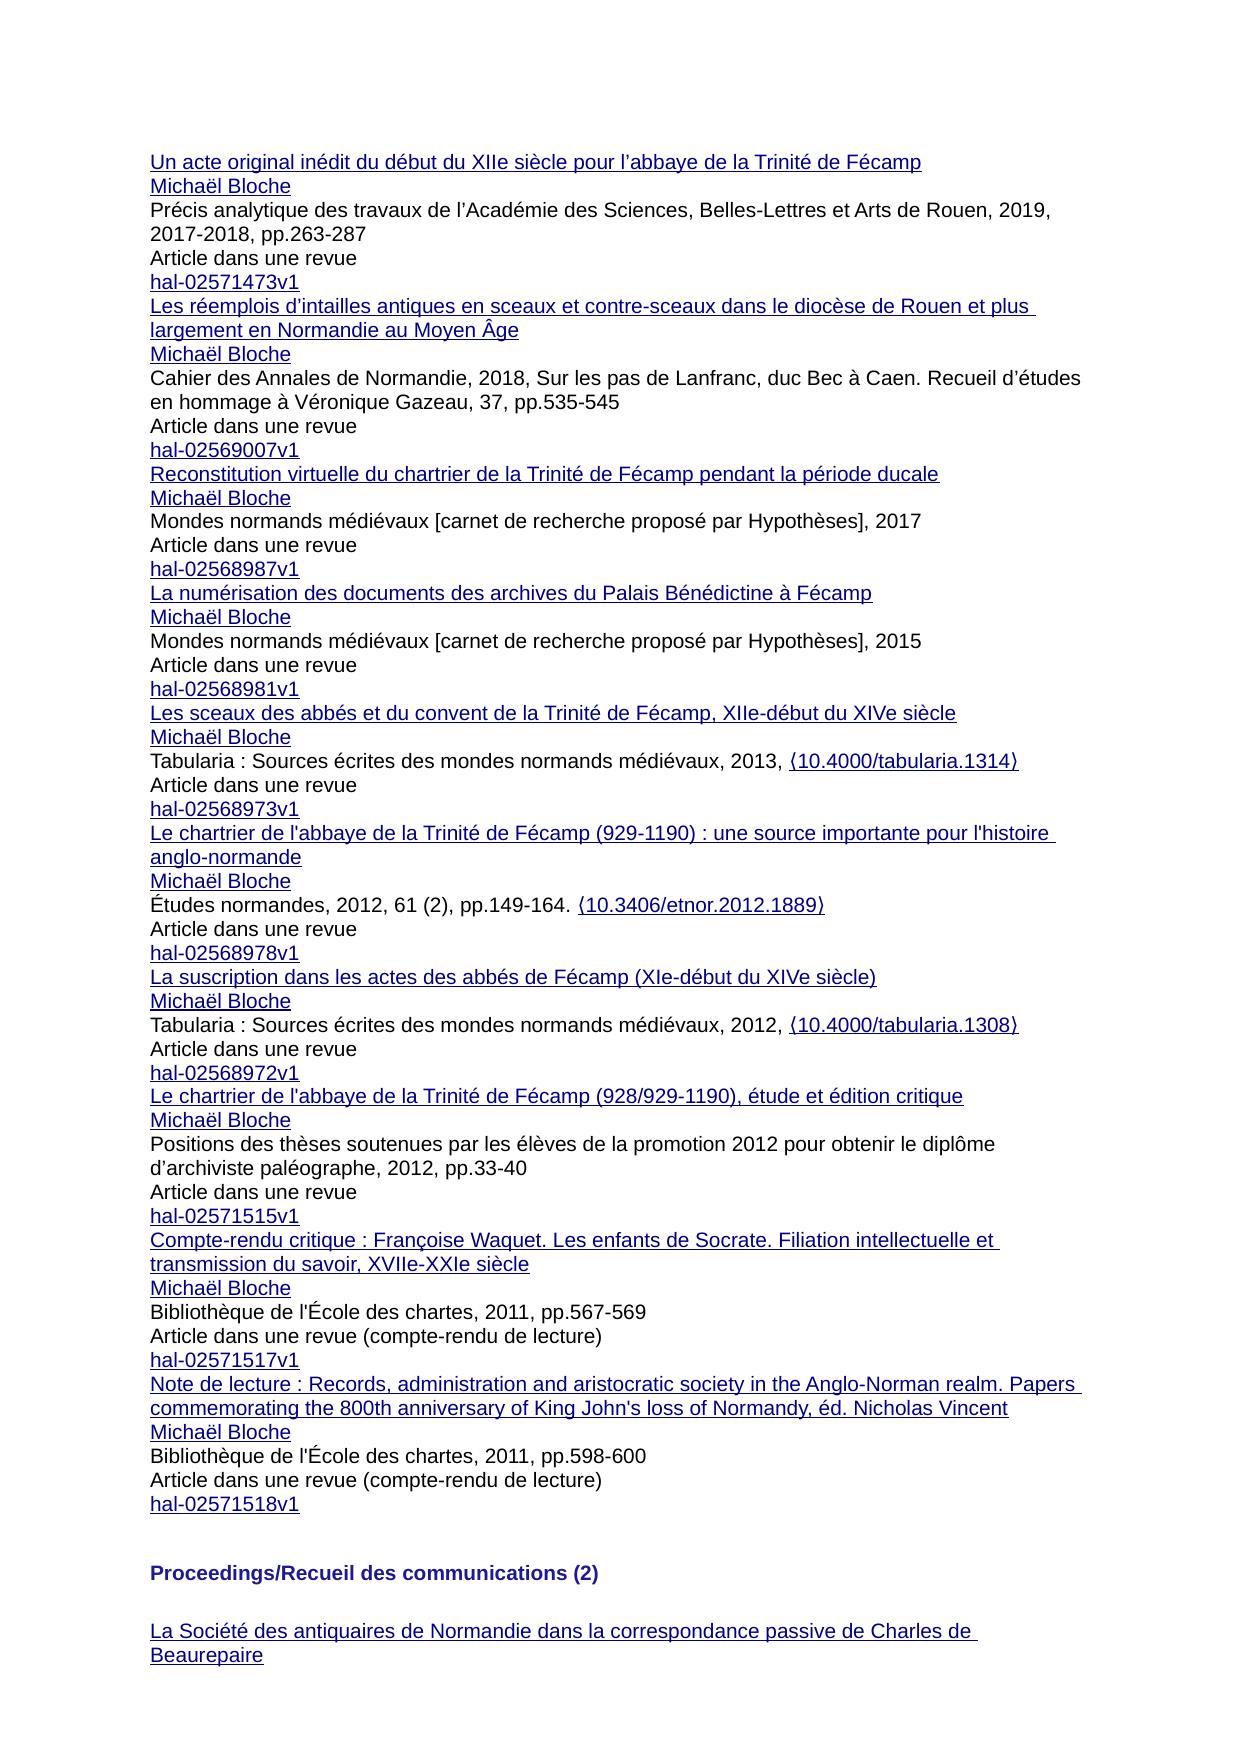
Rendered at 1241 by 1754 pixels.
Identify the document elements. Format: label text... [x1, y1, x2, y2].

table_cell La numérisation des documents des archives du Palais Bénédictine à Fécamp Michaël Bloche Mondes normands médiévaux [carnet de recherche proposé par Hypothèses], 2015 Article dans une revue hal-02568981v1 [150, 581, 1090, 701]
table_cell Le chartrier de l'abbaye de la Trinité de Fécamp (928/929-1190), étude et édition critique Michaël Bloche Positions des thèses soutenues par les élèves de la promotion 2012 pour obtenir le diplôme d’archiviste paléographe, 2012, pp.33-40 Article dans une revue hal-02571515v1 [150, 1084, 1090, 1228]
table_cell Compte-rendu critique : Françoise Waquet. Les enfants de Socrate. Filiation intellectuelle et transmission du savoir, XVIIe-XXIe siècle Michaël Bloche Bibliothèque de l'École des chartes, 2011, pp.567-569 Article dans une revue (compte-rendu de lecture) hal-02571517v1 [150, 1228, 1090, 1372]
table_cell La suscription dans les actes des abbés de Fécamp (XIe-début du XIVe siècle) Michaël Bloche Tabularia : Sources écrites des mondes normands médiévaux, 2012, ⟨10.4000/tabularia.1308⟩ Article dans une revue hal-02568972v1 [150, 965, 1090, 1084]
table_cell Note de lecture : Records, administration and aristocratic society in the Anglo-Norman realm. Papers commemorating the 800th anniversary of King John's loss of Normandy, éd. Nicholas Vincent Michaël Bloche Bibliothèque de l'École des chartes, 2011, pp.598-600 Article dans une revue (compte-rendu de lecture) hal-02571518v1 [150, 1372, 1090, 1516]
table_cell Reconstitution virtuelle du chartrier de la Trinité de Fécamp pendant la période ducale Michaël Bloche Mondes normands médiévaux [carnet de recherche proposé par Hypothèses], 2017 Article dans une revue hal-02568987v1 [150, 461, 1090, 581]
table_cell Le chartrier de l'abbaye de la Trinité de Fécamp (929-1190) : une source importante pour l'histoire anglo-normande Michaël Bloche Études normandes, 2012, 61 (2), pp.149-164. ⟨10.3406/etnor.2012.1889⟩ Article dans une revue hal-02568978v1 [150, 821, 1090, 964]
table_cell Les sceaux des abbés et du convent de la Trinité de Fécamp, XIIe-début du XIVe siècle Michaël Bloche Tabularia : Sources écrites des mondes normands médiévaux, 2013, ⟨10.4000/tabularia.1314⟩ Article dans une revue hal-02568973v1 [150, 701, 1090, 821]
subtitle Proceedings/Recueil des communications (2) [150, 1560, 1090, 1584]
table_cell Les réemplois d’intailles antiques en sceaux et contre-sceaux dans le diocèse de Rouen et plus largement en Normandie au Moyen Âge Michaël Bloche Cahier des Annales de Normandie, 2018, Sur les pas de Lanfranc, duc Bec à Caen. Recueil d’études en hommage à Véronique Gazeau, 37, pp.535-545 Article dans une revue hal-02569007v1 [150, 294, 1090, 461]
table_header La Société des antiquaires de Normandie dans la correspondance passive de Charles de Beaurepaire [150, 1619, 1090, 1667]
table_cell Un acte original inédit du début du XIIe siècle pour l’abbaye de la Trinité de Fécamp Michaël Bloche Précis analytique des travaux de l’Académie des Sciences, Belles-Lettres et Arts de Rouen, 2019, 2017-2018, pp.263-287 Article dans une revue hal-02571473v1 [150, 150, 1090, 294]
